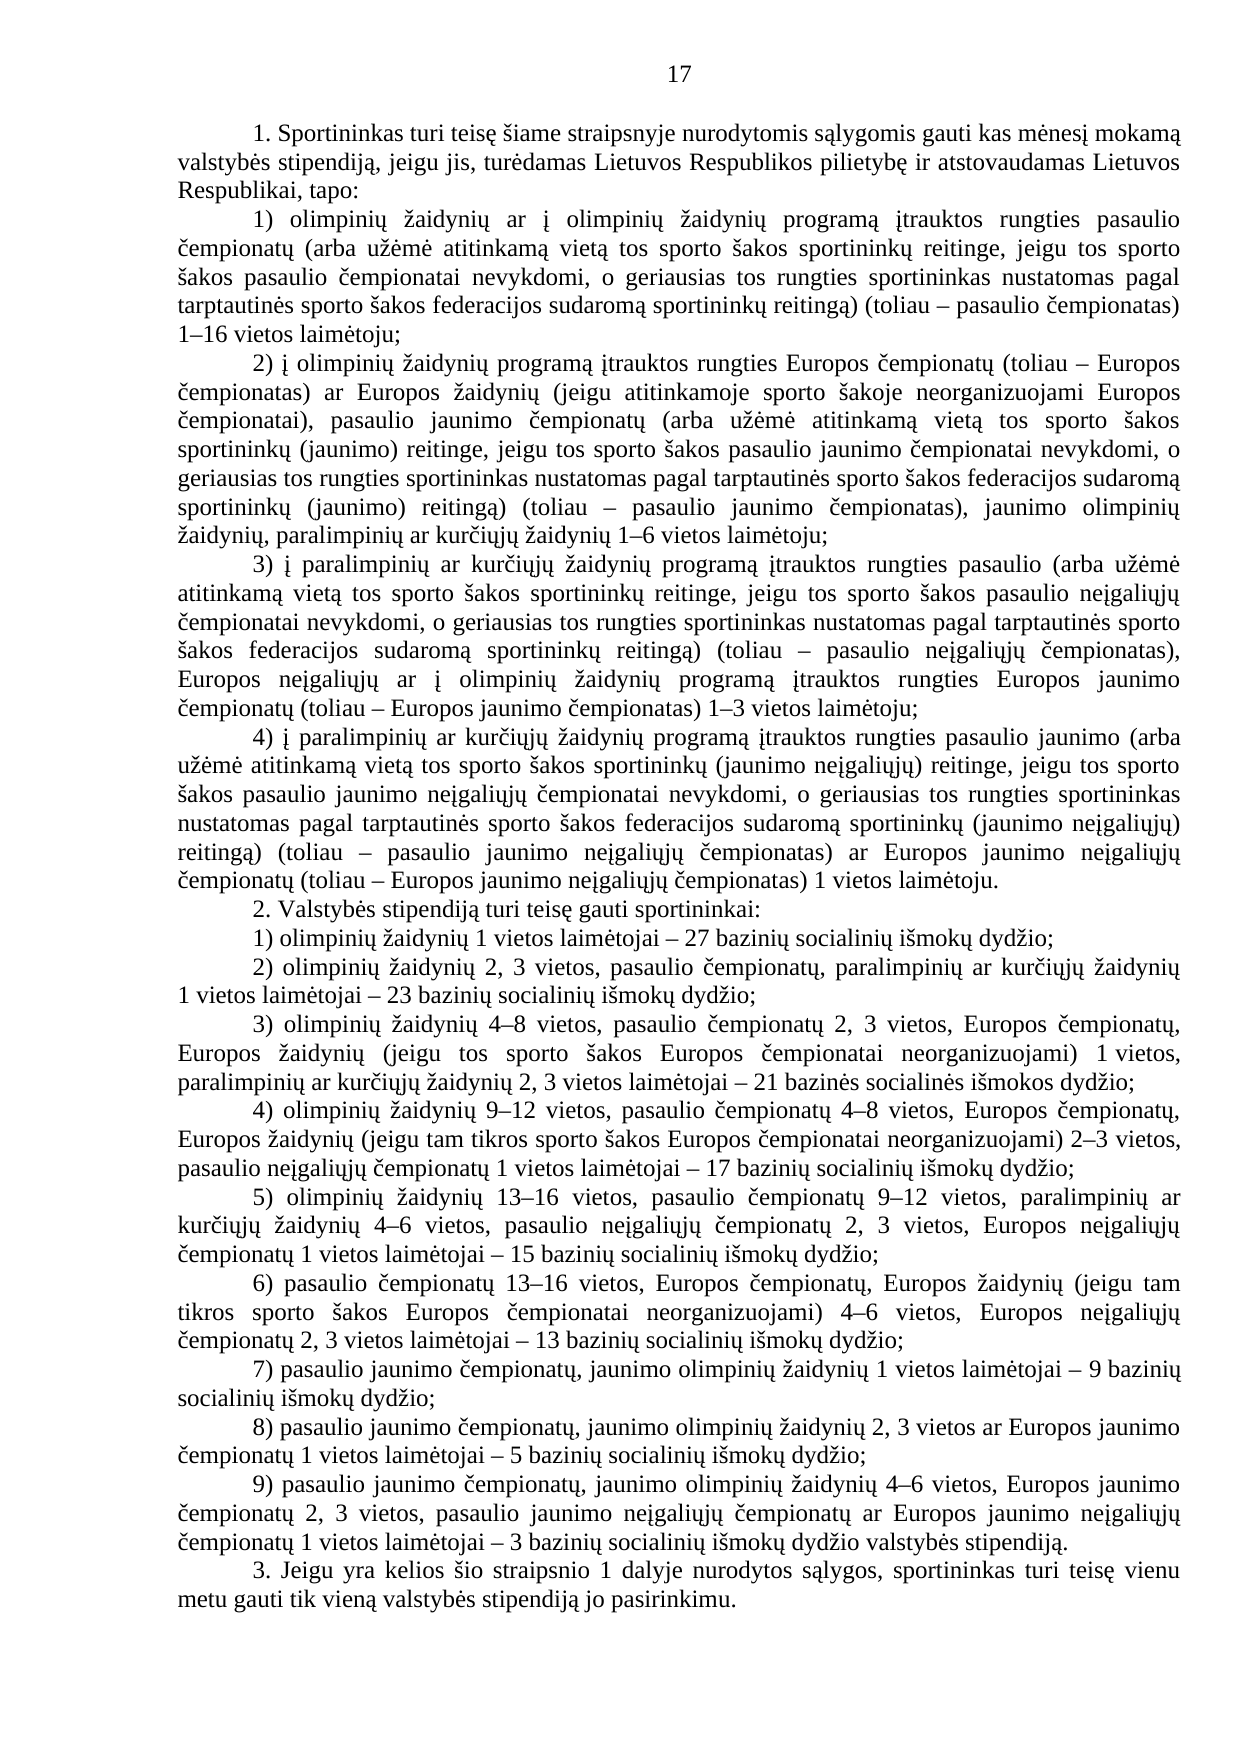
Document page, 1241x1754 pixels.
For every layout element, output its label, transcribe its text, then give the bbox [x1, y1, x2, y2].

text 8) pasaulio jaunimo čempionatų, jaunimo olimpinių žaidynių 2, 3 vietos ar Europos jaunimo čempionatų 1 vietos laimėtojai – 5 bazinių socialinių išmokų dydžio; [177, 1412, 1181, 1469]
text 3) olimpinių žaidynių 4–8 vietos, pasaulio čempionatų 2, 3 vietos, Europos čempionatų, Europos žaidynių (jeigu tos sporto šakos Europos čempionatai neorganizuojami) 1 vietos, paralimpinių ar kurčiųjų žaidynių 2, 3 vietos laimėtojai – 21 bazinės socialinės išmokos dydžio; [177, 1009, 1181, 1096]
text 3) į paralimpinių ar kurčiųjų žaidynių programą įtrauktos rungties pasaulio (arba užėmė atitinkamą vietą tos sporto šakos sportininkų reitinge, jeigu tos sporto šakos pasaulio neįgaliųjų čempionatai nevykdomi, o geriausias tos rungties sportininkas nustatomas pagal tarptautinės sporto šakos federacijos sudaromą sportininkų reitingą) (toliau – pasaulio neįgaliųjų čempionatas), Europos neįgaliųjų ar į olimpinių žaidynių programą įtrauktos rungties Europos jaunimo čempionatų (toliau – Europos jaunimo čempionatas) 1–3 vietos laimėtoju; [177, 549, 1181, 722]
text 1) olimpinių žaidynių 1 vietos laimėtojai – 27 bazinių socialinių išmokų dydžio; [177, 923, 1181, 952]
text 2) į olimpinių žaidynių programą įtrauktos rungties Europos čempionatų (toliau – Europos čempionatas) ar Europos žaidynių (jeigu atitinkamoje sporto šakoje neorganizuojami Europos čempionatai), pasaulio jaunimo čempionatų (arba užėmė atitinkamą vietą tos sporto šakos sportininkų (jaunimo) reitinge, jeigu tos sporto šakos pasaulio jaunimo čempionatai nevykdomi, o geriausias tos rungties sportininkas nustatomas pagal tarptautinės sporto šakos federacijos sudaromą sportininkų (jaunimo) reitingą) (toliau – pasaulio jaunimo čempionatas), jaunimo olimpinių žaidynių, paralimpinių ar kurčiųjų žaidynių 1–6 vietos laimėtoju; [177, 348, 1181, 549]
text 4) į paralimpinių ar kurčiųjų žaidynių programą įtrauktos rungties pasaulio jaunimo (arba užėmė atitinkamą vietą tos sporto šakos sportininkų (jaunimo neįgaliųjų) reitinge, jeigu tos sporto šakos pasaulio jaunimo neįgaliųjų čempionatai nevykdomi, o geriausias tos rungties sportininkas nustatomas pagal tarptautinės sporto šakos federacijos sudaromą sportininkų (jaunimo neįgaliųjų) reitingą) (toliau – pasaulio jaunimo neįgaliųjų čempionatas) ar Europos jaunimo neįgaliųjų čempionatų (toliau – Europos jaunimo neįgaliųjų čempionatas) 1 vietos laimėtoju. [177, 722, 1181, 894]
text 3. Jeigu yra kelios šio straipsnio 1 dalyje nurodytos sąlygos, sportininkas turi teisę vienu metu gauti tik vieną valstybės stipendiją jo pasirinkimu. [177, 1556, 1181, 1613]
text 2) olimpinių žaidynių 2, 3 vietos, pasaulio čempionatų, paralimpinių ar kurčiųjų žaidynių 1 vietos laimėtojai – 23 bazinių socialinių išmokų dydžio; [177, 952, 1181, 1009]
text 5) olimpinių žaidynių 13–16 vietos, pasaulio čempionatų 9–12 vietos, paralimpinių ar kurčiųjų žaidynių 4–6 vietos, pasaulio neįgaliųjų čempionatų 2, 3 vietos, Europos neįgaliųjų čempionatų 1 vietos laimėtojai – 15 bazinių socialinių išmokų dydžio; [177, 1182, 1181, 1268]
text 1) olimpinių žaidynių ar į olimpinių žaidynių programą įtrauktos rungties pasaulio čempionatų (arba užėmė atitinkamą vietą tos sporto šakos sportininkų reitinge, jeigu tos sporto šakos pasaulio čempionatai nevykdomi, o geriausias tos rungties sportininkas nustatomas pagal tarptautinės sporto šakos federacijos sudaromą sportininkų reitingą) (toliau – pasaulio čempionatas) 1–16 vietos laimėtoju; [177, 204, 1181, 348]
text 6) pasaulio čempionatų 13–16 vietos, Europos čempionatų, Europos žaidynių (jeigu tam tikros sporto šakos Europos čempionatai neorganizuojami) 4–6 vietos, Europos neįgaliųjų čempionatų 2, 3 vietos laimėtojai – 13 bazinių socialinių išmokų dydžio; [177, 1268, 1181, 1354]
text 1. Sportininkas turi teisę šiame straipsnyje nurodytomis sąlygomis gauti kas mėnesį mokamą valstybės stipendiją, jeigu jis, turėdamas Lietuvos Respublikos pilietybę ir atstovaudamas Lietuvos Respublikai, tapo: [177, 118, 1181, 204]
text 2. Valstybės stipendiją turi teisę gauti sportininkai: [177, 894, 1181, 923]
text 7) pasaulio jaunimo čempionatų, jaunimo olimpinių žaidynių 1 vietos laimėtojai – 9 bazinių socialinių išmokų dydžio; [177, 1354, 1181, 1412]
text 4) olimpinių žaidynių 9–12 vietos, pasaulio čempionatų 4–8 vietos, Europos čempionatų, Europos žaidynių (jeigu tam tikros sporto šakos Europos čempionatai neorganizuojami) 2–3 vietos, pasaulio neįgaliųjų čempionatų 1 vietos laimėtojai – 17 bazinių socialinių išmokų dydžio; [177, 1096, 1181, 1182]
text 9) pasaulio jaunimo čempionatų, jaunimo olimpinių žaidynių 4–6 vietos, Europos jaunimo čempionatų 2, 3 vietos, pasaulio jaunimo neįgaliųjų čempionatų ar Europos jaunimo neįgaliųjų čempionatų 1 vietos laimėtojai – 3 bazinių socialinių išmokų dydžio valstybės stipendiją. [177, 1469, 1181, 1556]
